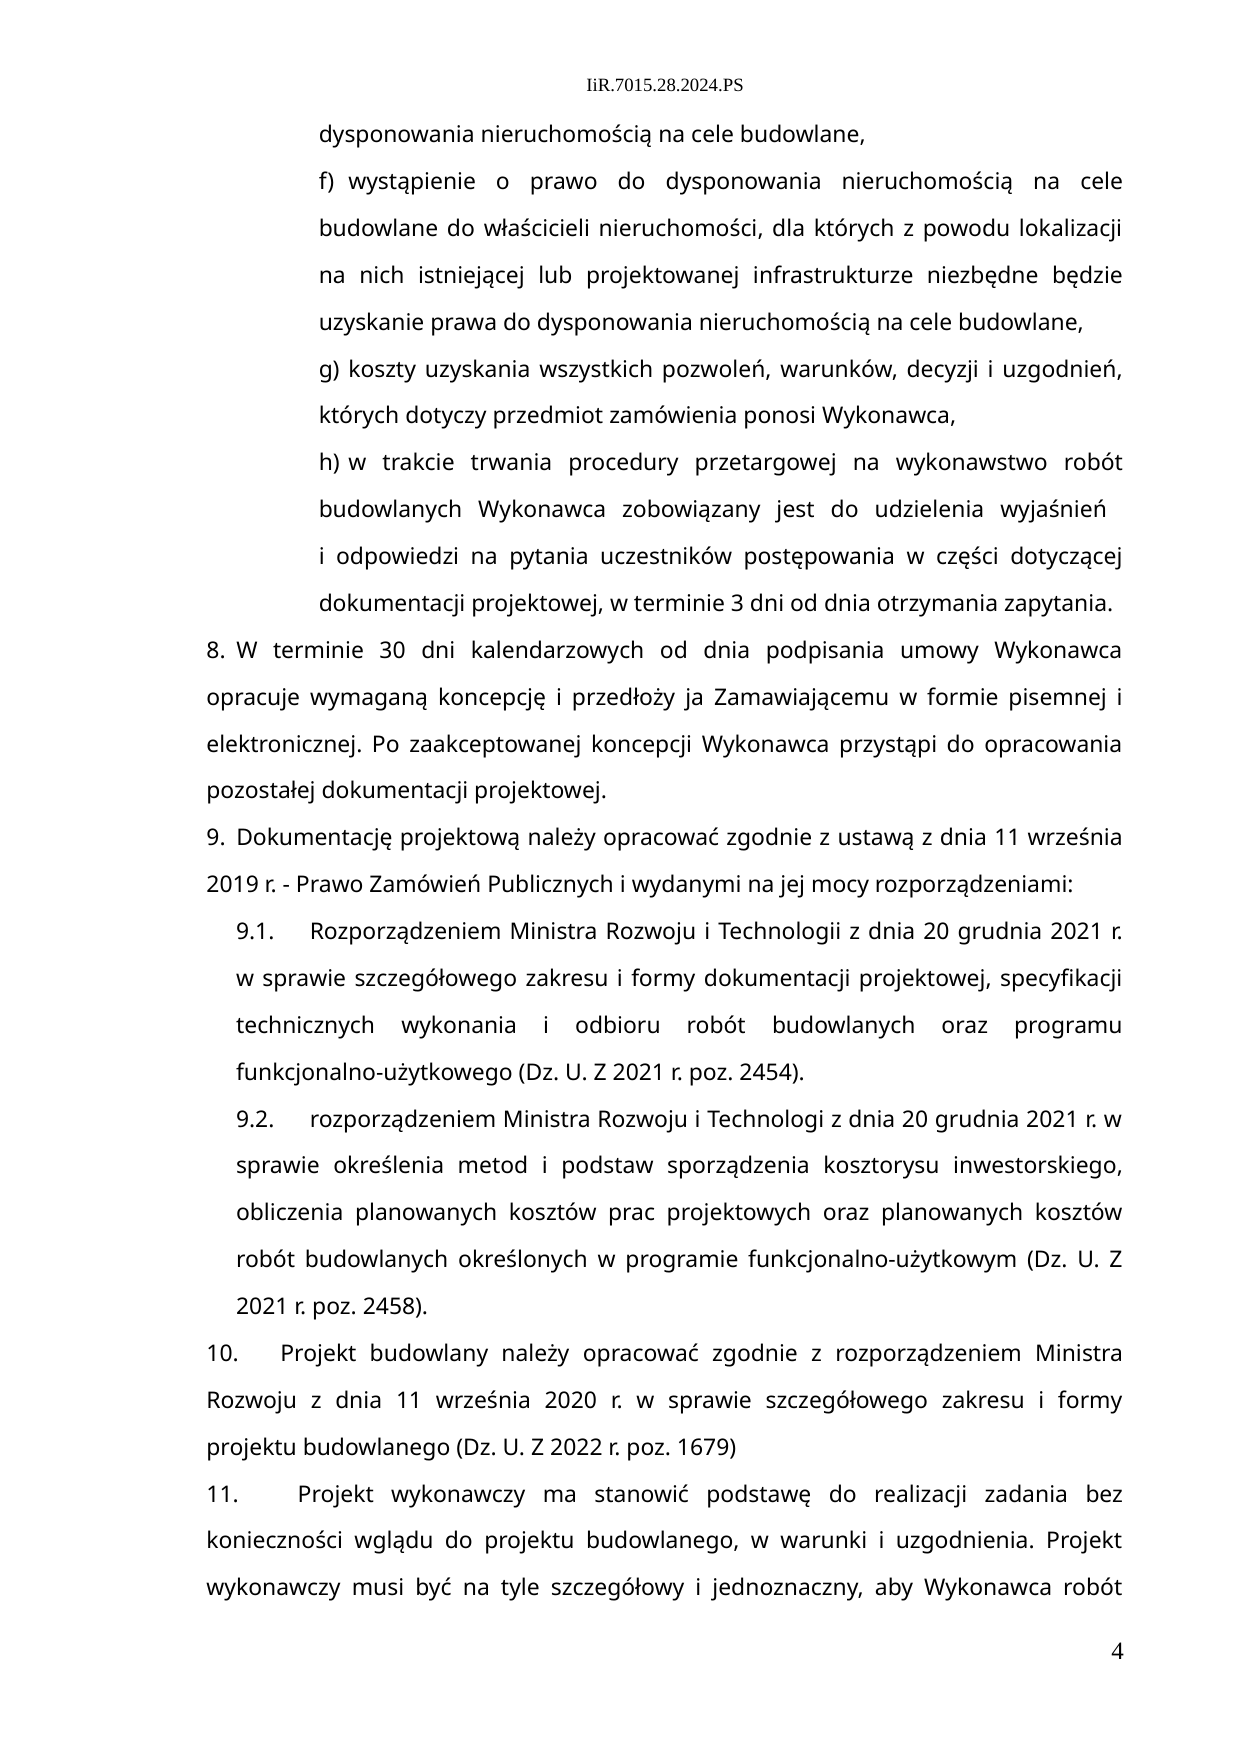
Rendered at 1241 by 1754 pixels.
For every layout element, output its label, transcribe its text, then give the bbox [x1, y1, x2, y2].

list Rozporządzeniem Ministra Rozwoju i Technologii z dnia 20 grudnia 2021 r. w sprawie szczegółowego zakresu i formy dokumentacji projektowej, specyfikacji technicznych wykonania i odbioru robót budowlanych oraz programu funkcjonalno-użytkowego (Dz. U. Z 2021 r. poz. 2454). [236, 915, 1123, 1087]
list Projekt wykonawczy ma stanowić podstawę do realizacji zadania bez konieczności wglądu do projektu budowlanego, w warunki i uzgodnienia. Projekt wykonawczy musi być na tyle szczegółowy i jednoznaczny, aby Wykonawca robót [206, 1477, 1123, 1602]
list Projekt budowlany należy opracować zgodnie z rozporządzeniem Ministra Rozwoju z dnia 11 września 2020 r. w sprawie szczegółowego zakresu i formy projektu budowlanego (Dz. U. Z 2022 r. poz. 1679) [206, 1337, 1123, 1462]
list dysponowania nieruchomością na cele budowlane, [318, 118, 1123, 149]
list W terminie 30 dni kalendarzowych od dnia podpisania umowy Wykonawca opracuje wymaganą koncepcję i przedłoży ja Zamawiającemu w formie pisemnej i elektronicznej. Po zaakceptowanej koncepcji Wykonawca przystąpi do opracowania pozostałej dokumentacji projektowej. [206, 634, 1123, 806]
list koszty uzyskania wszystkich pozwoleń, warunków, decyzji i uzgodnień, których dotyczy przedmiot zamówienia ponosi Wykonawca, [318, 352, 1123, 431]
list Dokumentację projektową należy opracować zgodnie z ustawą z dnia 11 września 2019 r. - Prawo Zamówień Publicznych i wydanymi na jej mocy rozporządzeniami: [206, 821, 1123, 899]
list wystąpienie o prawo do dysponowania nieruchomością na cele budowlane do właścicieli nieruchomości, dla których z powodu lokalizacji na nich istniejącej lub projektowanej infrastrukturze niezbędne będzie uzyskanie prawa do dysponowania nieruchomością na cele budowlane, [318, 165, 1123, 337]
list w trakcie trwania procedury przetargowej na wykonawstwo robót budowlanych Wykonawca zobowiązany jest do udzielenia wyjaśnień i odpowiedzi na pytania uczestników postępowania w części dotyczącej dokumentacji projektowej, w terminie 3 dni od dnia otrzymania zapytania. [318, 446, 1123, 618]
list rozporządzeniem Ministra Rozwoju i Technologi z dnia 20 grudnia 2021 r. w sprawie określenia metod i podstaw sporządzenia kosztorysu inwestorskiego, obliczenia planowanych kosztów prac projektowych oraz planowanych kosztów robót budowlanych określonych w programie funkcjonalno-użytkowym (Dz. U. Z 2021 r. poz. 2458). [236, 1102, 1123, 1321]
